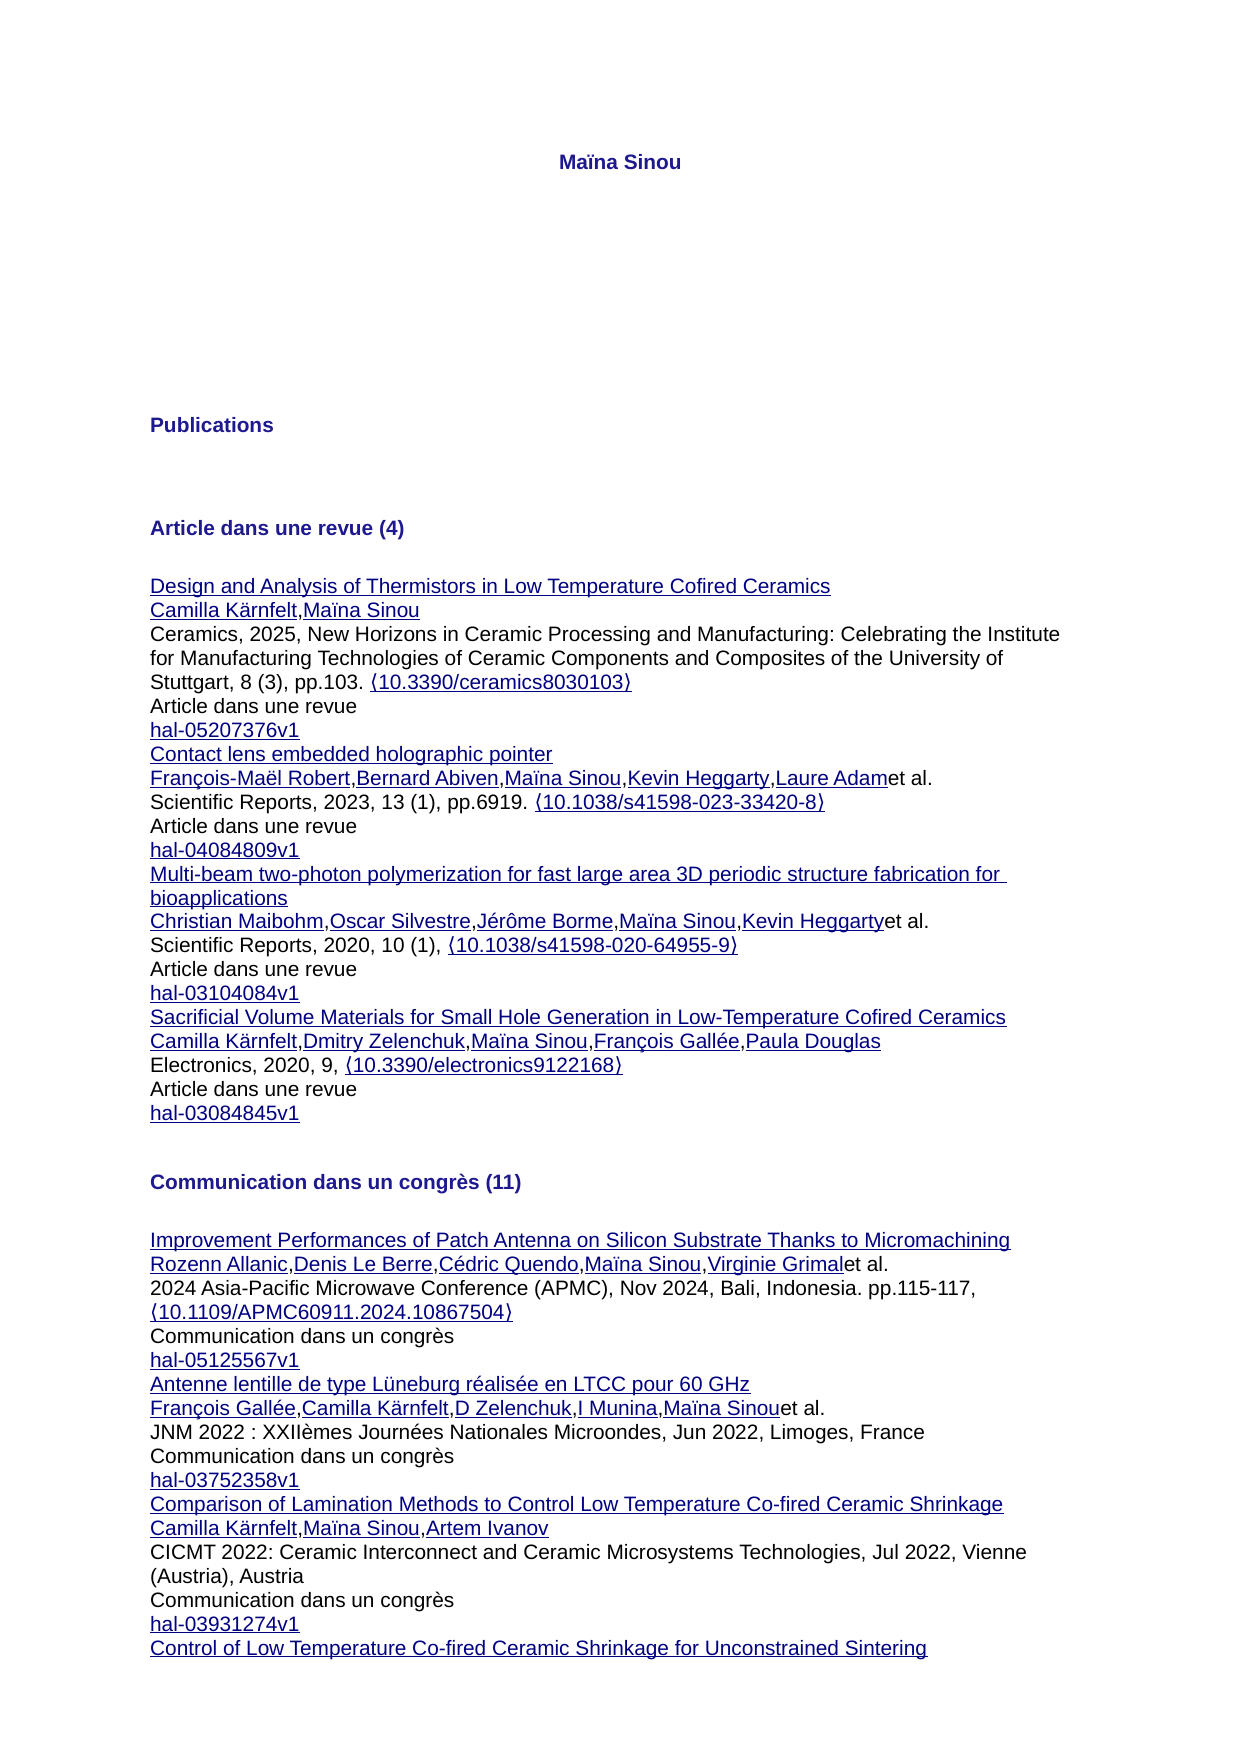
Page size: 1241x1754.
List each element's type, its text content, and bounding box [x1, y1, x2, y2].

subtitle Communication dans un congrès (11) [150, 1170, 1090, 1194]
table_header Improvement Performances of Patch Antenna on Silicon Substrate Thanks to Micromachining Rozenn Allanic,Denis Le Berre,Cédric Quendo,Maïna Sinou,Virginie Grimalet al. 2024 Asia-Pacific Microwave Conference (APMC), Nov 2024, Bali, Indonesia. pp.115-117, ⟨10.1109/APMC60911.2024.10867504⟩ Communication dans un congrès hal-05125567v1 [150, 1228, 1090, 1372]
table_cell Contact lens embedded holographic pointer François-Maël Robert,Bernard Abiven,Maïna Sinou,Kevin Heggarty,Laure Adamet al. Scientific Reports, 2023, 13 (1), pp.6919. ⟨10.1038/s41598-023-33420-8⟩ Article dans une revue hal-04084809v1 [150, 742, 1090, 861]
table_cell Sacrificial Volume Materials for Small Hole Generation in Low-Temperature Cofired Ceramics Camilla Kärnfelt,Dmitry Zelenchuk,Maïna Sinou,François Gallée,Paula Douglas Electronics, 2020, 9, ⟨10.3390/electronics9122168⟩ Article dans une revue hal-03084845v1 [150, 1005, 1090, 1125]
table_cell Antenne lentille de type Lüneburg réalisée en LTCC pour 60 GHz François Gallée,Camilla Kärnfelt,D Zelenchuk,I Munina,Maïna Sinouet al. JNM 2022 : XXIIèmes Journées Nationales Microondes, Jun 2022, Limoges, France Communication dans un congrès hal-03752358v1 [150, 1372, 1090, 1492]
table_cell Control of Low Temperature Co-fired Ceramic Shrinkage for Unconstrained Sintering [150, 1635, 1090, 1659]
subtitle Publications [150, 412, 1090, 436]
subtitle Article dans une revue (4) [150, 516, 1090, 539]
table_cell Multi-beam two-photon polymerization for fast large area 3D periodic structure fabrication for bioapplications Christian Maibohm,Oscar Silvestre,Jérôme Borme,Maïna Sinou,Kevin Heggartyet al. Scientific Reports, 2020, 10 (1), ⟨10.1038/s41598-020-64955-9⟩ Article dans une revue hal-03104084v1 [150, 861, 1090, 1005]
subtitle Maïna Sinou [150, 150, 1090, 174]
table_cell Comparison of Lamination Methods to Control Low Temperature Co-fired Ceramic Shrinkage Camilla Kärnfelt,Maïna Sinou,Artem Ivanov CICMT 2022: Ceramic Interconnect and Ceramic Microsystems Technologies, Jul 2022, Vienne (Austria), Austria Communication dans un congrès hal-03931274v1 [150, 1492, 1090, 1635]
table_header Design and Analysis of Thermistors in Low Temperature Cofired Ceramics Camilla Kärnfelt,Maïna Sinou Ceramics, 2025, New Horizons in Ceramic Processing and Manufacturing: Celebrating the Institute for Manufacturing Technologies of Ceramic Components and Composites of the University of Stuttgart, 8 (3), pp.103. ⟨10.3390/ceramics8030103⟩ Article dans une revue hal-05207376v1 [150, 574, 1090, 742]
